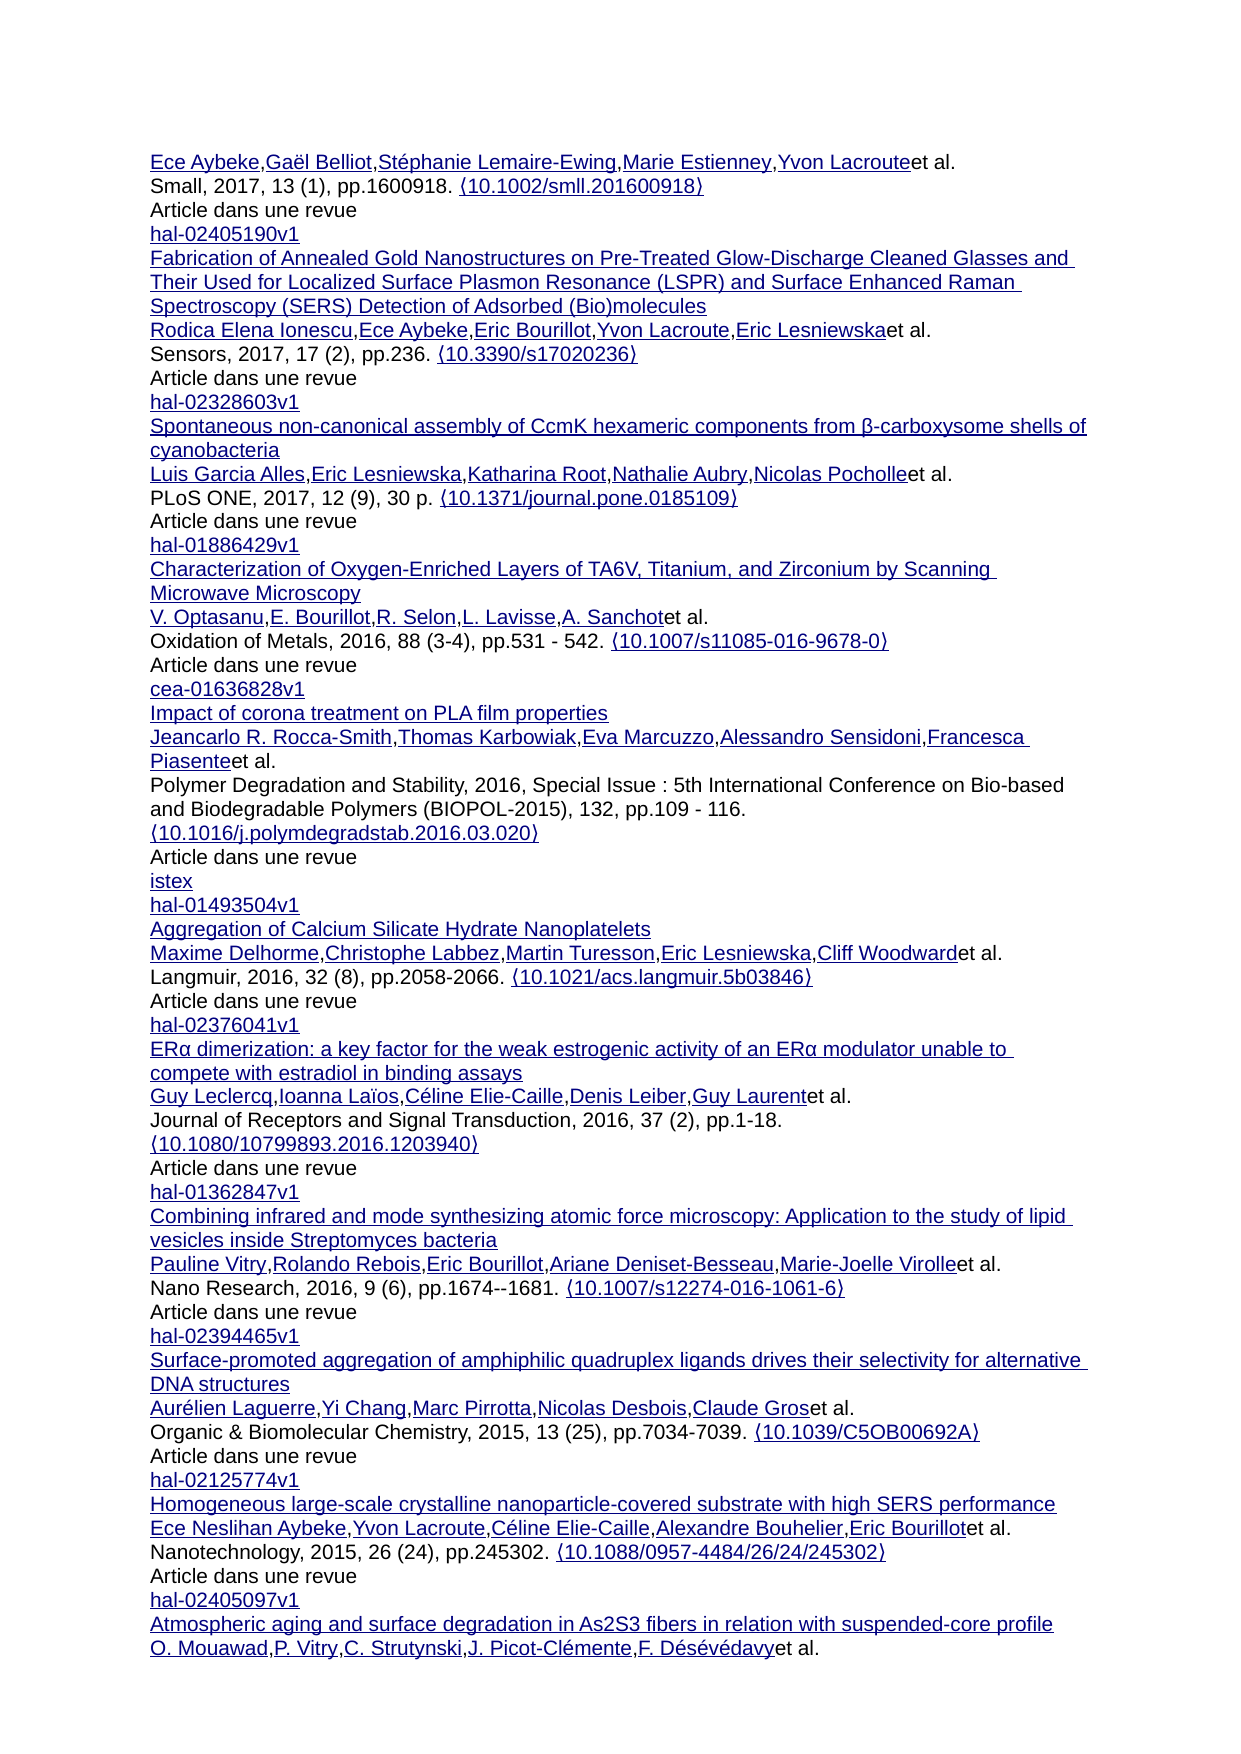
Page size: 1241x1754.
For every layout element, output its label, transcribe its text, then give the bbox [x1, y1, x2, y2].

table_cell Characterization of Oxygen-Enriched Layers of TA6V, Titanium, and Zirconium by Scanning Microwave Microscopy V. Optasanu,E. Bourillot,R. Selon,L. Lavisse,A. Sanchotet al. Oxidation of Metals, 2016, 88 (3-4), pp.531 - 542. ⟨10.1007/s11085-016-9678-0⟩ Article dans une revue cea-01636828v1 [150, 557, 1090, 701]
table_cell ERα dimerization: a key factor for the weak estrogenic activity of an ERα modulator unable to compete with estradiol in binding assays Guy Leclercq,Ioanna Laïos,Céline Elie-Caille,Denis Leiber,Guy Laurentet al. Journal of Receptors and Signal Transduction, 2016, 37 (2), pp.1-18. ⟨10.1080/10799893.2016.1203940⟩ Article dans une revue hal-01362847v1 [150, 1036, 1090, 1204]
table_cell Fabrication of Annealed Gold Nanostructures on Pre-Treated Glow-Discharge Cleaned Glasses and Their Used for Localized Surface Plasmon Resonance (LSPR) and Surface Enhanced Raman Spectroscopy (SERS) Detection of Adsorbed (Bio)molecules Rodica Elena Ionescu,Ece Aybeke,Eric Bourillot,Yvon Lacroute,Eric Lesniewskaet al. Sensors, 2017, 17 (2), pp.236. ⟨10.3390/s17020236⟩ Article dans une revue hal-02328603v1 [150, 246, 1090, 413]
table_cell Spontaneous non-canonical assembly of CcmK hexameric components from β-carboxysome shells of cyanobacteria Luis Garcia Alles,Eric Lesniewska,Katharina Root,Nathalie Aubry,Nicolas Pocholleet al. PLoS ONE, 2017, 12 (9), 30 p. ⟨10.1371/journal.pone.0185109⟩ Article dans une revue hal-01886429v1 [150, 414, 1090, 557]
table_cell Atmospheric aging and surface degradation in As2S3 fibers in relation with suspended-core profile O. Mouawad,P. Vitry,C. Strutynski,J. Picot-Clémente,F. Désévédavyet al. [150, 1611, 1090, 1659]
table_cell Homogeneous large-scale crystalline nanoparticle-covered substrate with high SERS performance Ece Neslihan Aybeke,Yvon Lacroute,Céline Elie-Caille,Alexandre Bouhelier,Eric Bourillotet al. Nanotechnology, 2015, 26 (24), pp.245302. ⟨10.1088/0957-4484/26/24/245302⟩ Article dans une revue hal-02405097v1 [150, 1492, 1090, 1611]
table_cell Surface-promoted aggregation of amphiphilic quadruplex ligands drives their selectivity for alternative DNA structures Aurélien Laguerre,Yi Chang,Marc Pirrotta,Nicolas Desbois,Claude Groset al. Organic & Biomolecular Chemistry, 2015, 13 (25), pp.7034-7039. ⟨10.1039/C5OB00692A⟩ Article dans une revue hal-02125774v1 [150, 1348, 1090, 1492]
table_cell Ece Aybeke,Gaël Belliot,Stéphanie Lemaire-Ewing,Marie Estienney,Yvon Lacrouteet al. Small, 2017, 13 (1), pp.1600918. ⟨10.1002/smll.201600918⟩ Article dans une revue hal-02405190v1 [150, 150, 1090, 246]
table_cell Aggregation of Calcium Silicate Hydrate Nanoplatelets Maxime Delhorme,Christophe Labbez,Martin Turesson,Eric Lesniewska,Cliff Woodwardet al. Langmuir, 2016, 32 (8), pp.2058-2066. ⟨10.1021/acs.langmuir.5b03846⟩ Article dans une revue hal-02376041v1 [150, 917, 1090, 1036]
table_cell Combining infrared and mode synthesizing atomic force microscopy: Application to the study of lipid vesicles inside Streptomyces bacteria Pauline Vitry,Rolando Rebois,Eric Bourillot,Ariane Deniset-Besseau,Marie-Joelle Virolleet al. Nano Research, 2016, 9 (6), pp.1674--1681. ⟨10.1007/s12274-016-1061-6⟩ Article dans une revue hal-02394465v1 [150, 1204, 1090, 1348]
table_cell Impact of corona treatment on PLA film properties Jeancarlo R. Rocca-Smith,Thomas Karbowiak,Eva Marcuzzo,Alessandro Sensidoni,Francesca Piasenteet al. Polymer Degradation and Stability, 2016, Special Issue : 5th International Conference on Bio-based and Biodegradable Polymers (BIOPOL-2015), 132, pp.109 - 116. ⟨10.1016/j.polymdegradstab.2016.03.020⟩ Article dans une revue istex hal-01493504v1 [150, 701, 1090, 917]
